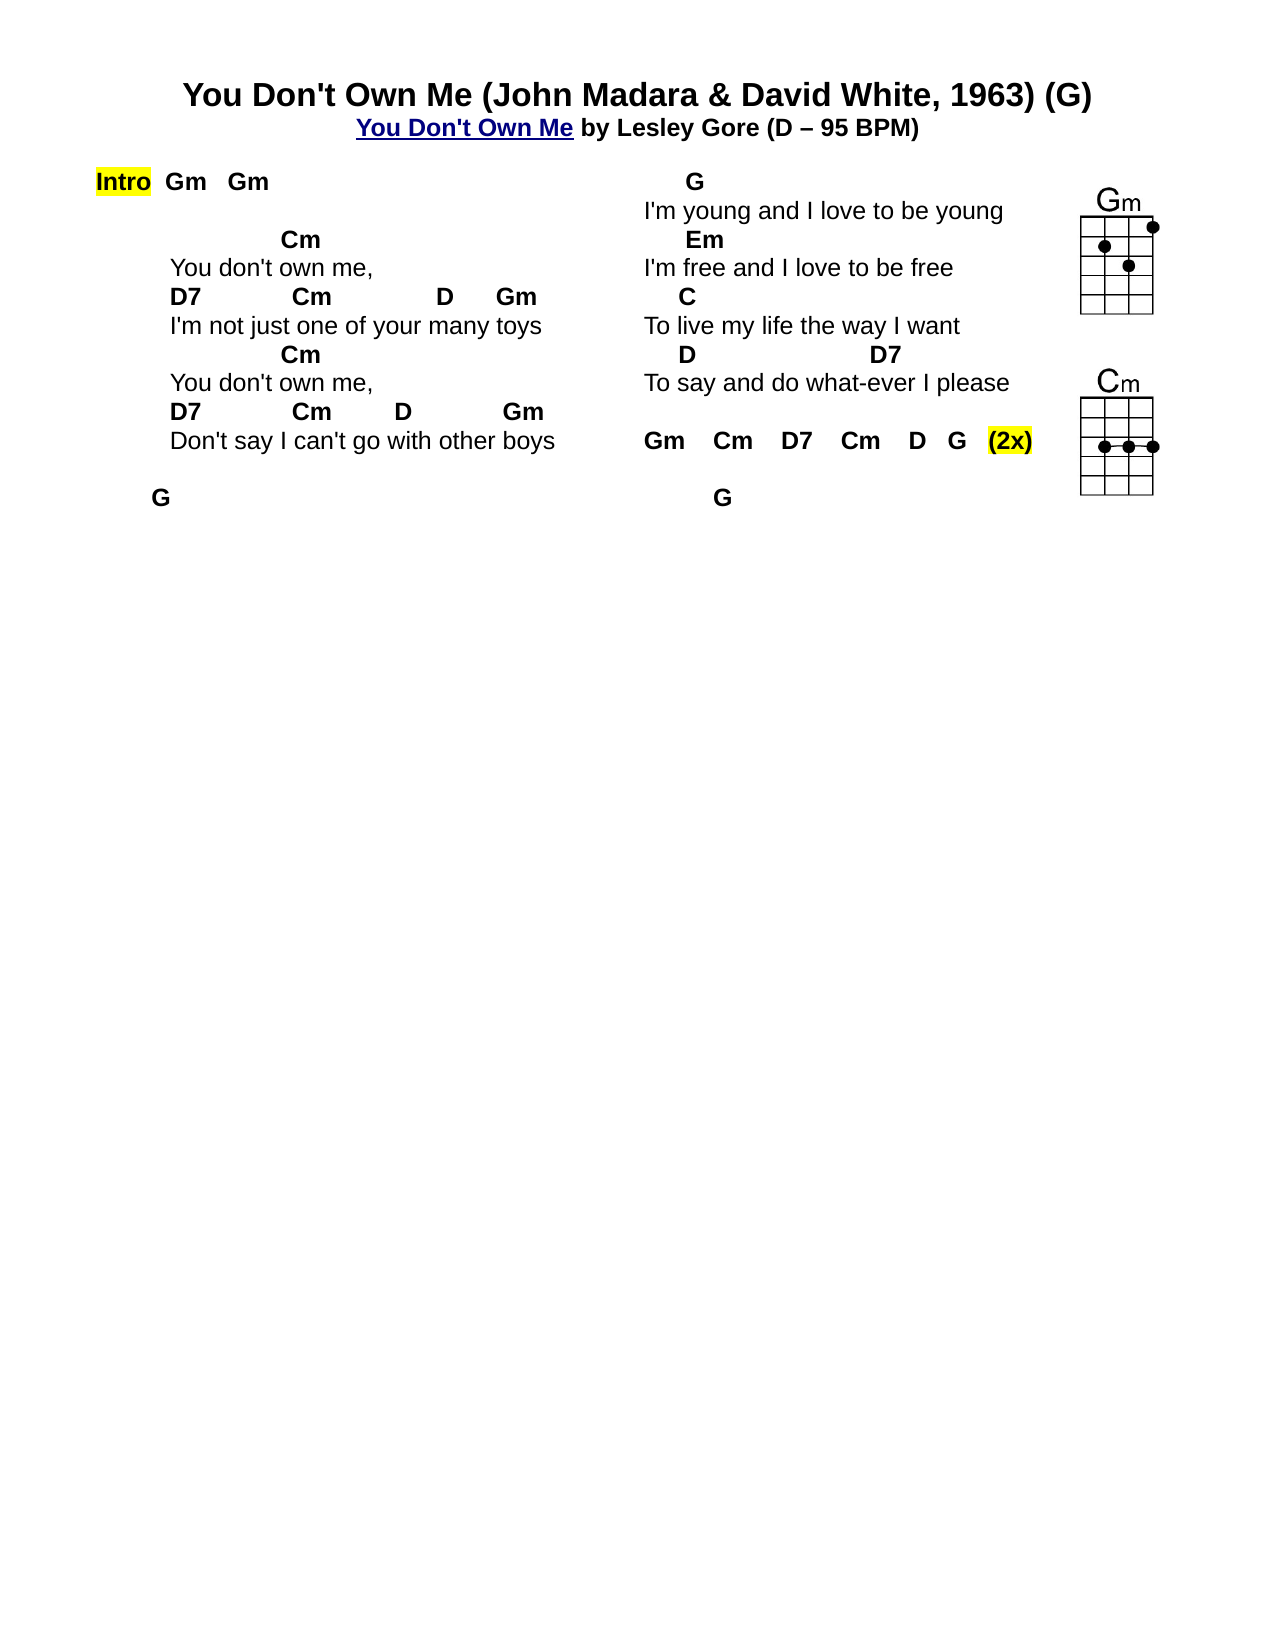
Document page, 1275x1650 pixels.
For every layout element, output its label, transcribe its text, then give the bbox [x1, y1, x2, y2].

text You Don't Own Me by Lesley Gore (D – 95 BPM) [90, 113, 1185, 142]
picture [1062, 167, 1172, 333]
table_header Intro Gm Gm Cm You don't own me, D7 Cm D Gm I'm not just one of your many toys Cm You don't own me, D7 Cm D Gm Don't say I can't go with other boys G [90, 161, 638, 524]
table_header [1049, 161, 1185, 343]
text You Don't Own Me (John Madara & David White, 1963) (G) [90, 75, 1185, 113]
table_cell [1049, 343, 1185, 524]
table_header G I'm young and I love to be young Em I'm free and I love to be free C To live my life the way I want D D7 To say and do what-ever I please Gm Cm D7 Cm D G (2x) G [638, 161, 1048, 524]
picture [1062, 348, 1172, 514]
